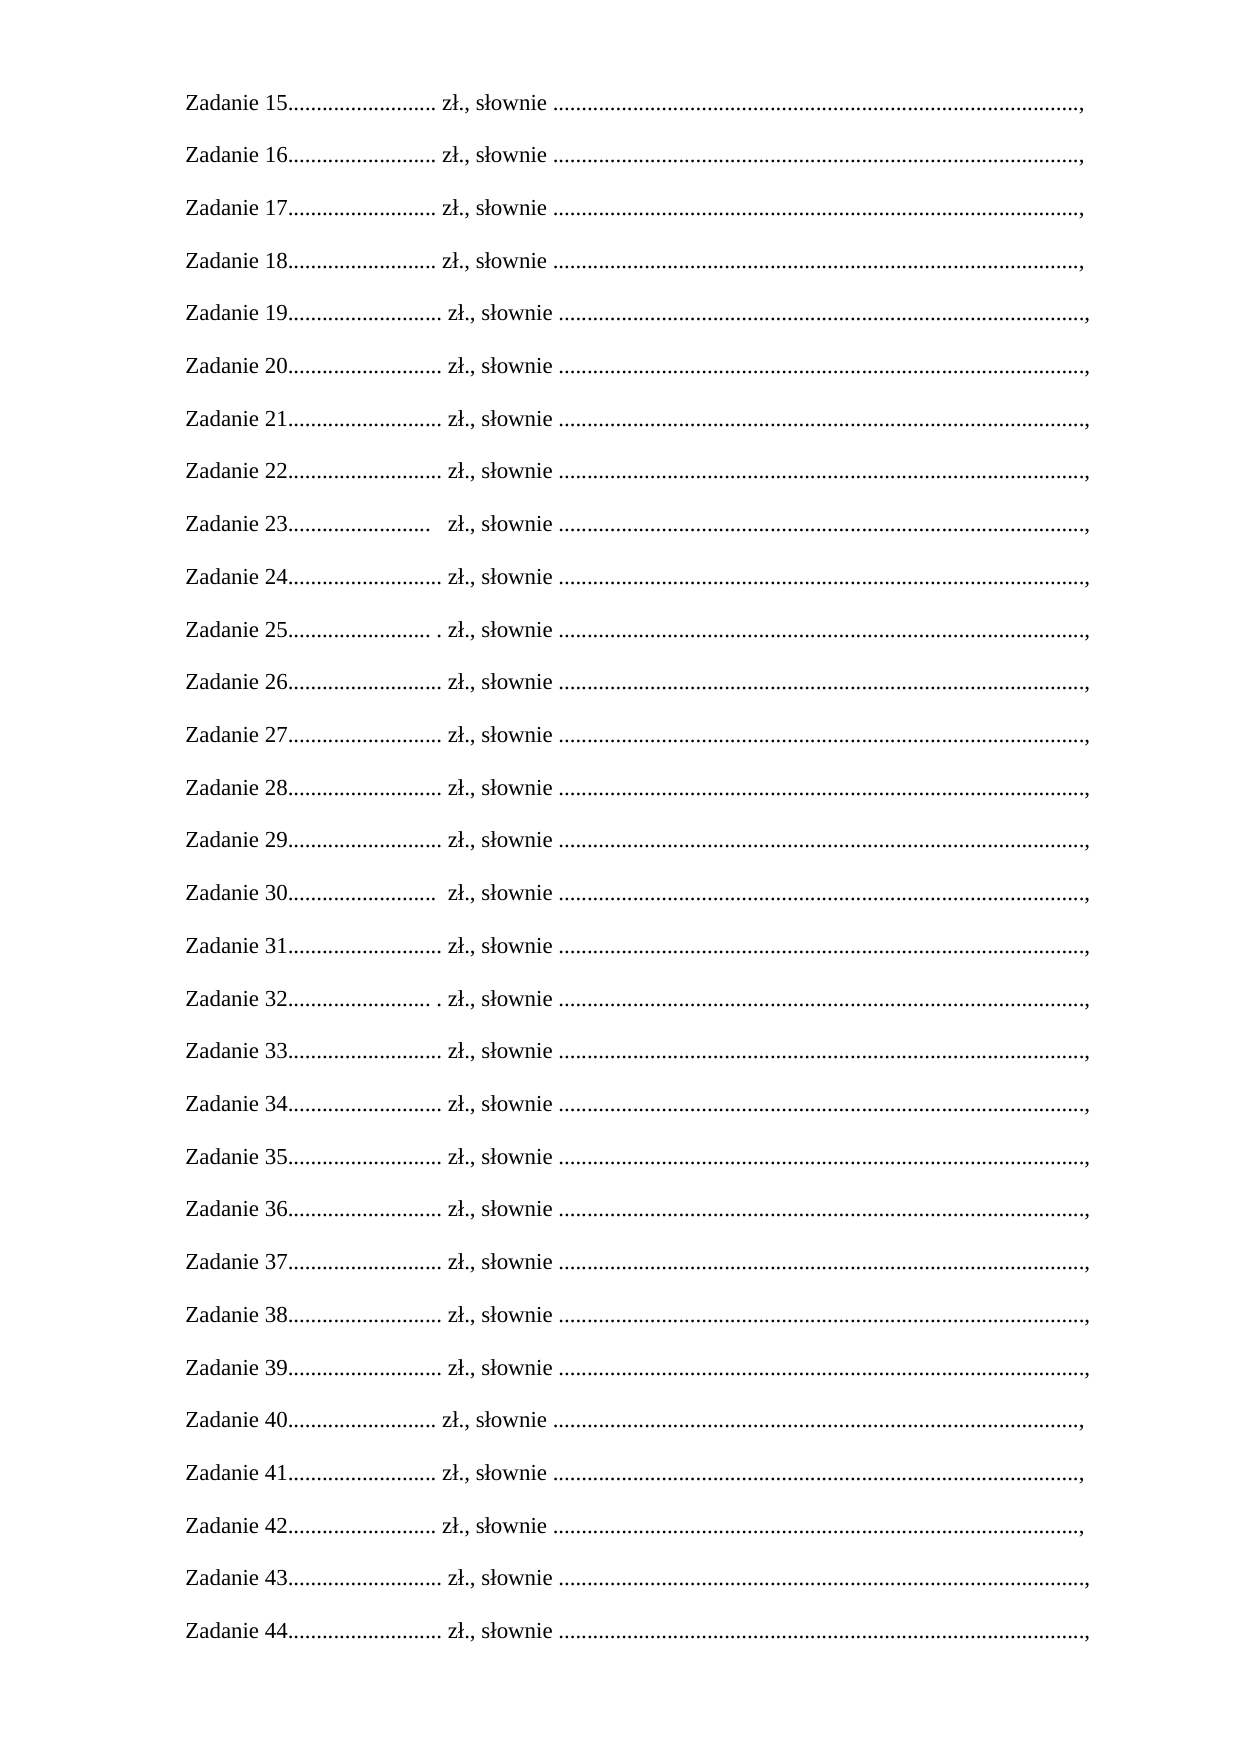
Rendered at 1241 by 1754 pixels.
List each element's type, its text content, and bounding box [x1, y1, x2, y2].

text Zadanie 18.......................... zł., słownie ............................................................................................, [148, 247, 1092, 273]
text Zadanie 27........................... zł., słownie ............................................................................................, [148, 721, 1092, 747]
text Zadanie 21........................... zł., słownie ............................................................................................, [148, 405, 1092, 431]
text Zadanie 37........................... zł., słownie ............................................................................................, [148, 1248, 1092, 1274]
text Zadanie 22........................... zł., słownie ............................................................................................, [148, 458, 1092, 484]
text Zadanie 33........................... zł., słownie ............................................................................................, [148, 1037, 1092, 1064]
text Zadanie 17.......................... zł., słownie ............................................................................................, [148, 194, 1092, 220]
text Zadanie 32......................... . zł., słownie ............................................................................................, [148, 985, 1092, 1011]
text Zadanie 26........................... zł., słownie ............................................................................................, [148, 668, 1092, 695]
text Zadanie 40.......................... zł., słownie ............................................................................................, [148, 1406, 1092, 1433]
text Zadanie 25......................... . zł., słownie ............................................................................................, [148, 616, 1092, 642]
text Zadanie 29........................... zł., słownie ............................................................................................, [148, 827, 1092, 853]
text Zadanie 20........................... zł., słownie ............................................................................................, [185, 352, 1092, 378]
text Zadanie 23......................... zł., słownie ............................................................................................, [148, 510, 1092, 537]
text Zadanie 24........................... zł., słownie ............................................................................................, [148, 563, 1092, 589]
text Zadanie 15.......................... zł., słownie ............................................................................................, [148, 89, 1092, 115]
text Zadanie 41.......................... zł., słownie ............................................................................................, [148, 1459, 1092, 1485]
text Zadanie 30.......................... zł., słownie ............................................................................................, [148, 879, 1092, 906]
text Zadanie 34........................... zł., słownie ............................................................................................, [148, 1090, 1092, 1116]
text Zadanie 19........................... zł., słownie ............................................................................................, [148, 299, 1092, 326]
text Zadanie 42.......................... zł., słownie ............................................................................................, [148, 1512, 1092, 1538]
text Zadanie 28........................... zł., słownie ............................................................................................, [185, 774, 1092, 800]
text Zadanie 16.......................... zł., słownie ............................................................................................, [148, 141, 1092, 168]
text Zadanie 38........................... zł., słownie ............................................................................................, [185, 1301, 1092, 1327]
text Zadanie 44........................... zł., słownie ............................................................................................, [148, 1617, 1092, 1643]
text Zadanie 39........................... zł., słownie ............................................................................................, [148, 1354, 1092, 1380]
text Zadanie 43........................... zł., słownie ............................................................................................, [148, 1564, 1092, 1591]
text Zadanie 35........................... zł., słownie ............................................................................................, [148, 1143, 1092, 1169]
text Zadanie 36........................... zł., słownie ............................................................................................, [148, 1196, 1092, 1222]
text Zadanie 31........................... zł., słownie ............................................................................................, [148, 932, 1092, 958]
